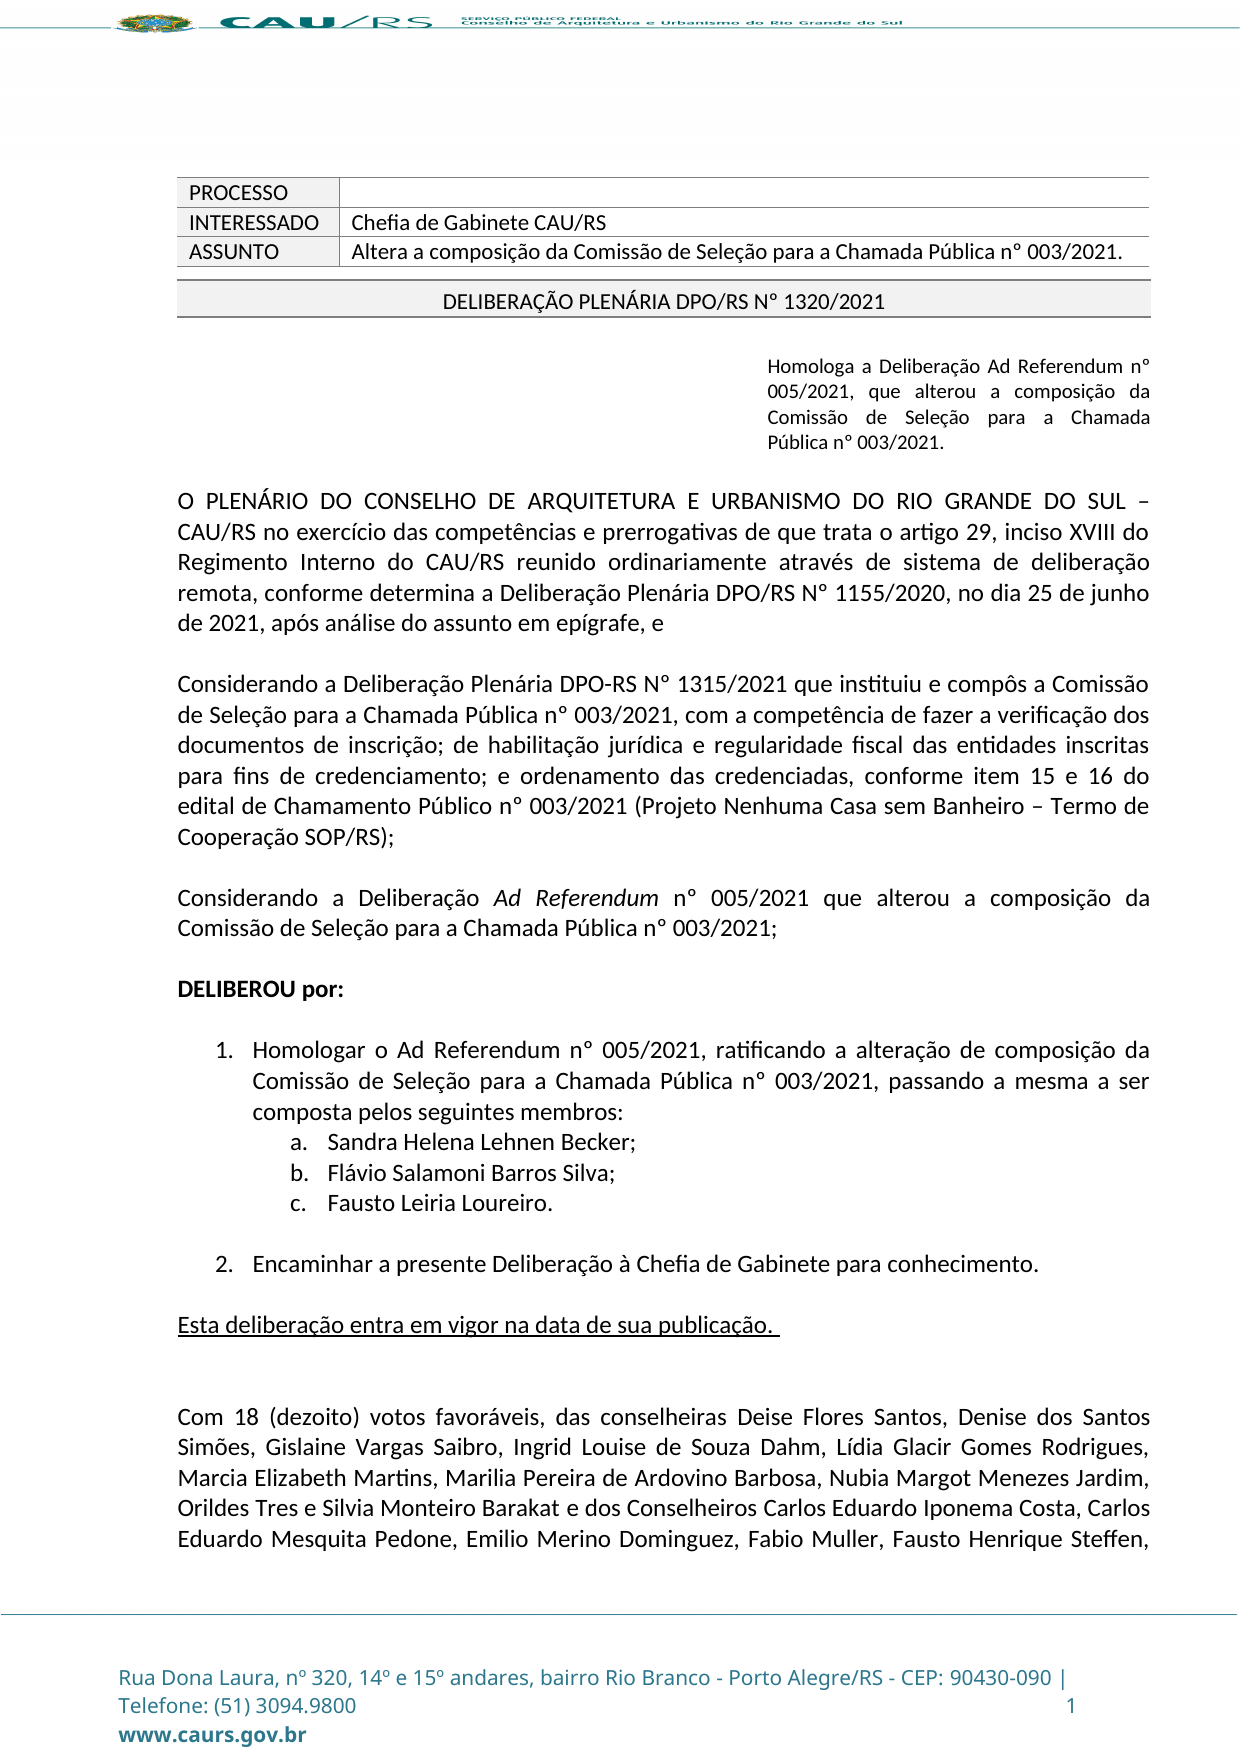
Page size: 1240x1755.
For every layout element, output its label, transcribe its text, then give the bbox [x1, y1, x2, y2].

list Fausto Leiria Loureiro. [290, 1187, 1151, 1218]
table_header [340, 178, 1149, 207]
table_cell ASSUNTO [177, 237, 339, 266]
list Encaminhar a presente Deliberação à Chefia de Gabinete para conhecimento. [215, 1248, 1151, 1279]
text DELIBEROU por: [177, 973, 1151, 1004]
table_cell INTERESSADO [177, 208, 339, 236]
text DELIBERAÇÃO PLENÁRIA DPO/RS Nº 1320/2021 [177, 281, 1151, 316]
text Com 18 (dezoito) votos favoráveis, das conselheiras Deise Flores Santos, Denise dos Santos Simões, Gislaine Vargas Saibro, Ingrid Louise de Souza Dahm, Lídia Glacir Gomes Rodrigues, Marcia Elizabeth Martins, Marilia Pereira de Ardovino Barbosa, Nubia Margot Menezes Jardim, Orildes Tres e Silvia Monteiro Barakat e dos Conselheiros Carlos Eduardo Iponema Costa, Carlos Eduardo Mesquita Pedone, Emilio Merino Dominguez, Fabio Muller, Fausto Henrique Steffen, [177, 1401, 1151, 1553]
list Considerando a Deliberação Ad Referendum nº 005/2021 que alterou a composição da Comissão de Seleção para a Chamada Pública nº 003/2021; [177, 882, 1151, 943]
table_cell Altera a composição da Comissão de Seleção para a Chamada Pública nº 003/2021. [340, 237, 1149, 266]
list Homologar o Ad Referendum nº 005/2021, ratificando a alteração de composição da Comissão de Seleção para a Chamada Pública nº 003/2021, passando a mesma a ser composta pelos seguintes membros: [215, 1034, 1151, 1126]
list Flávio Salamoni Barros Silva; [290, 1157, 1151, 1187]
text O PLENÁRIO DO CONSELHO DE ARQUITETURA E URBANISMO DO RIO GRANDE DO SUL – CAU/RS no exercício das competências e prerrogativas de que trata o artigo 29, inciso XVIII do Regimento Interno do CAU/RS reunido ordinariamente através de sistema de deliberação remota, conforme determina a Deliberação Plenária DPO/RS Nº 1155/2020, no dia 25 de junho de 2021, após análise do assunto em epígrafe, e [177, 485, 1151, 638]
list Sandra Helena Lehnen Becker; [290, 1126, 1151, 1157]
text Homologa a Deliberação Ad Referendum nº 005/2021, que alterou a composição da Comissão de Seleção para a Chamada Pública nº 003/2021. [767, 353, 1151, 455]
text Considerando a Deliberação Plenária DPO-RS Nº 1315/2021 que instituiu e compôs a Comissão de Seleção para a Chamada Pública nº 003/2021, com a competência de fazer a verificação dos documentos de inscrição; de habilitação jurídica e regularidade fiscal das entidades inscritas para fins de credenciamento; e ordenamento das credenciadas, conforme item 15 e 16 do edital de Chamamento Público nº 003/2021 (Projeto Nenhuma Casa sem Banheiro – Termo de Cooperação SOP/RS); [177, 668, 1151, 851]
table_cell Chefia de Gabinete CAU/RS [340, 208, 1149, 236]
table_header PROCESSO [177, 178, 339, 207]
text Esta deliberação entra em vigor na data de sua publicação. [177, 1309, 1151, 1340]
